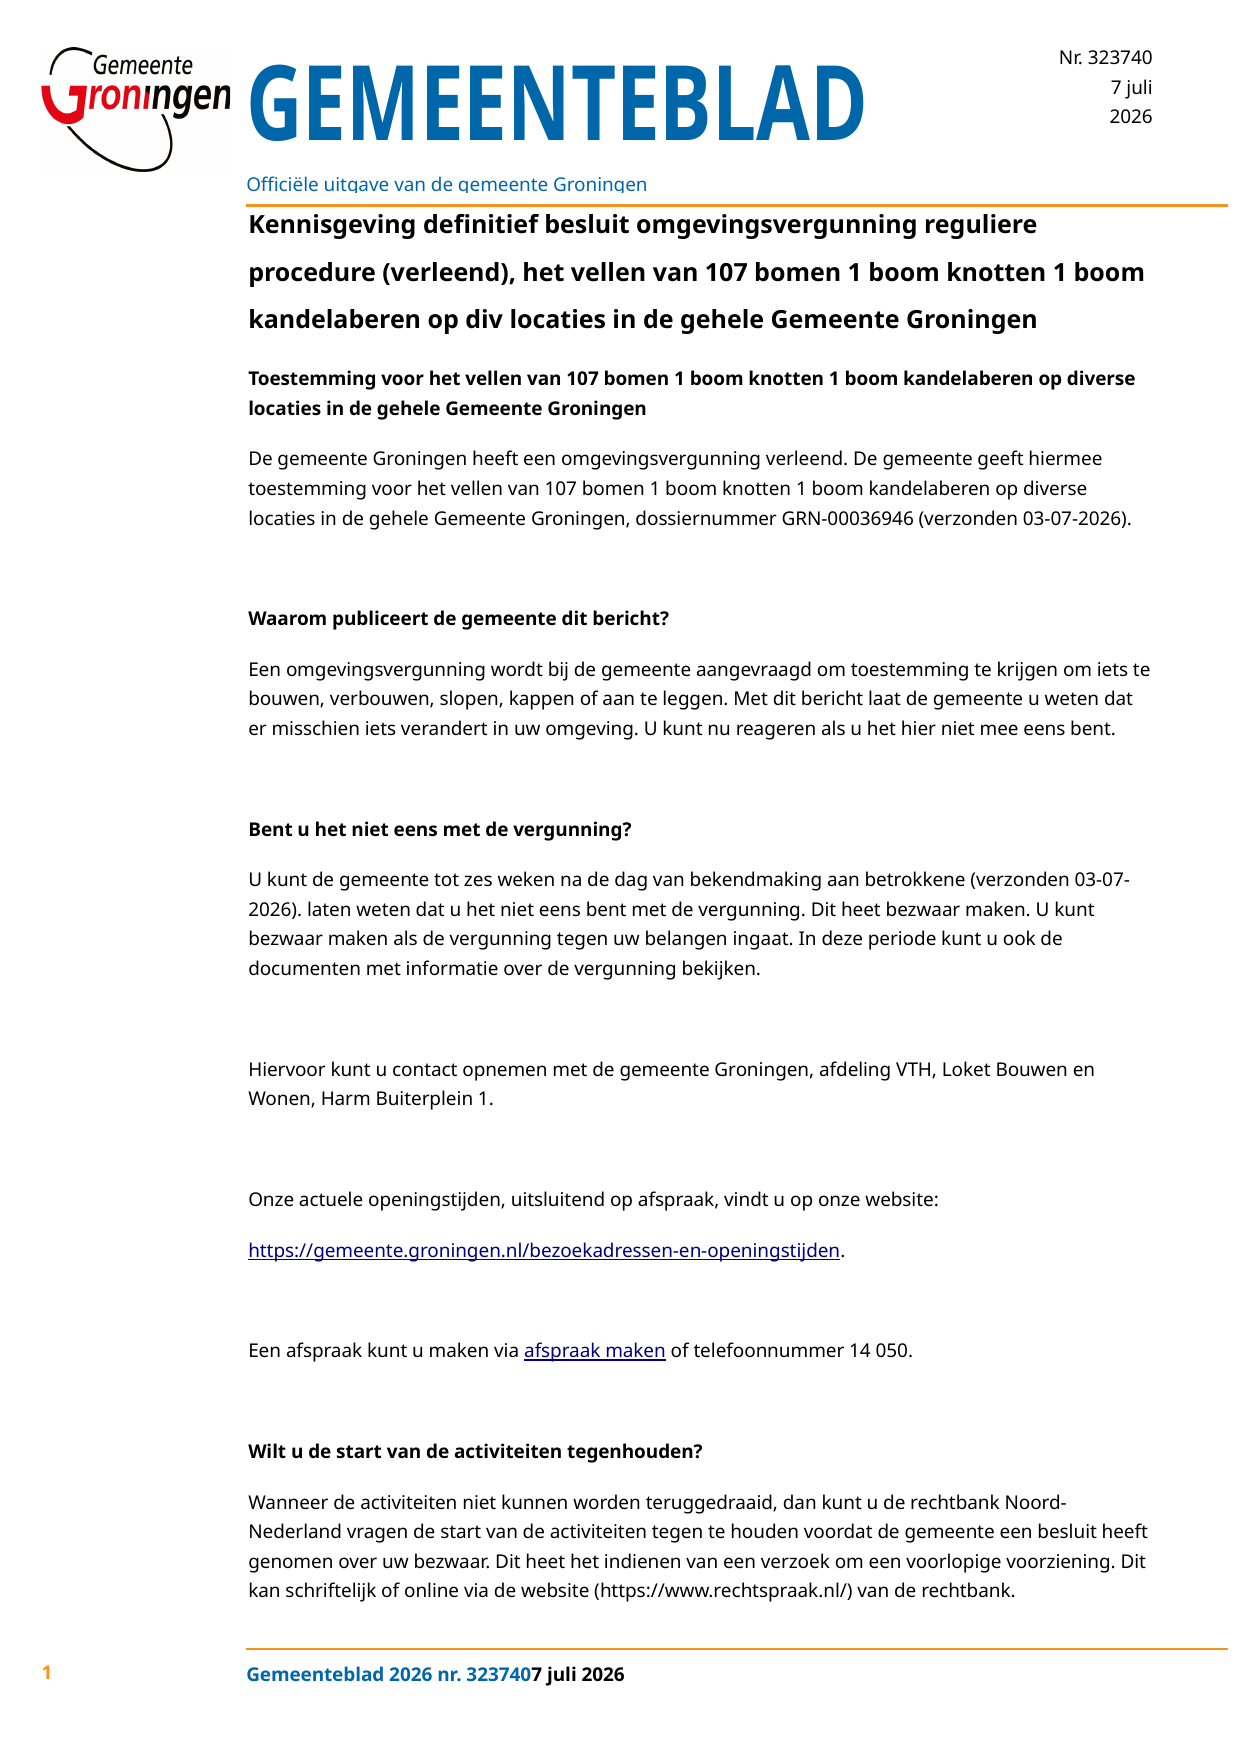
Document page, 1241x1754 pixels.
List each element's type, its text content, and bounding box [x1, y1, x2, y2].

text https://gemeente.groningen.nl/bezoekadressen-en-openingstijden. [248, 1237, 1152, 1262]
text De gemeente Groningen heeft een omgevingsvergunning verleend. De gemeente geeft hiermee toestemming voor het vellen van 107 bomen 1 boom knotten 1 boom kandelaberen op diverse locaties in de gehele Gemeente Groningen, dossiernummer GRN-00036946 (verzonden 03-07-2026). [248, 446, 1152, 530]
text U kunt de gemeente tot zes weken na de dag van bekendmaking aan betrokkene (verzonden 03-07-2026). laten weten dat u het niet eens bent met de vergunning. Dit heet bezwaar maken. U kunt bezwaar maken als de vergunning tegen uw belangen ingaat. In deze periode kunt u ook de documenten met informatie over de vergunning bekijken. [248, 866, 1152, 981]
text Onze actuele openingstijden, uitsluitend op afspraak, vindt u op onze website: [248, 1186, 1152, 1212]
text Wanneer de activiteiten niet kunnen worden teruggedraaid, dan kunt u de rechtbank Noord-Nederland vragen de start van de activiteiten tegen te houden voordat de gemeente een besluit heeft genomen over uw bezwaar. Dit heet het indienen van een verzoek om een voorlopige voorziening. Dit kan schriftelijk of online via de website (https://www.rechtspraak.nl/) van de rechtbank. [248, 1489, 1152, 1603]
text Een omgevingsvergunning wordt bij de gemeente aangevraagd om toestemming te krijgen om iets te bouwen, verbouwen, slopen, kappen of aan te leggen. Met dit bericht laat de gemeente u weten dat er misschien iets verandert in uw omgeving. U kunt nu reageren als u het hier niet mee eens bent. [248, 656, 1152, 741]
text Een afspraak kunt u maken via afspraak maken of telefoonnummer 14 050. [248, 1338, 1152, 1363]
text Kennisgeving definitief besluit omgevingsvergunning reguliere procedure (verleend), het vellen van 107 bomen 1 boom knotten 1 boom kandelaberen op div locaties in de gehele Gemeente Groningen [248, 207, 1152, 336]
text Hiervoor kunt u contact opnemen met de gemeente Groningen, afdeling VTH, Loket Bouwen en Wonen, Harm Buiterplein 1. [248, 1056, 1152, 1111]
text Waarom publiceert de gemeente dit bericht? [248, 606, 1152, 631]
text Toestemming voor het vellen van 107 bomen 1 boom knotten 1 boom kandelaberen op diverse locaties in de gehele Gemeente Groningen [248, 366, 1152, 421]
text Bent u het niet eens met de vergunning? [248, 816, 1152, 842]
text Wilt u de start van de activiteiten tegenhouden? [248, 1438, 1152, 1464]
picture [41, 47, 231, 172]
